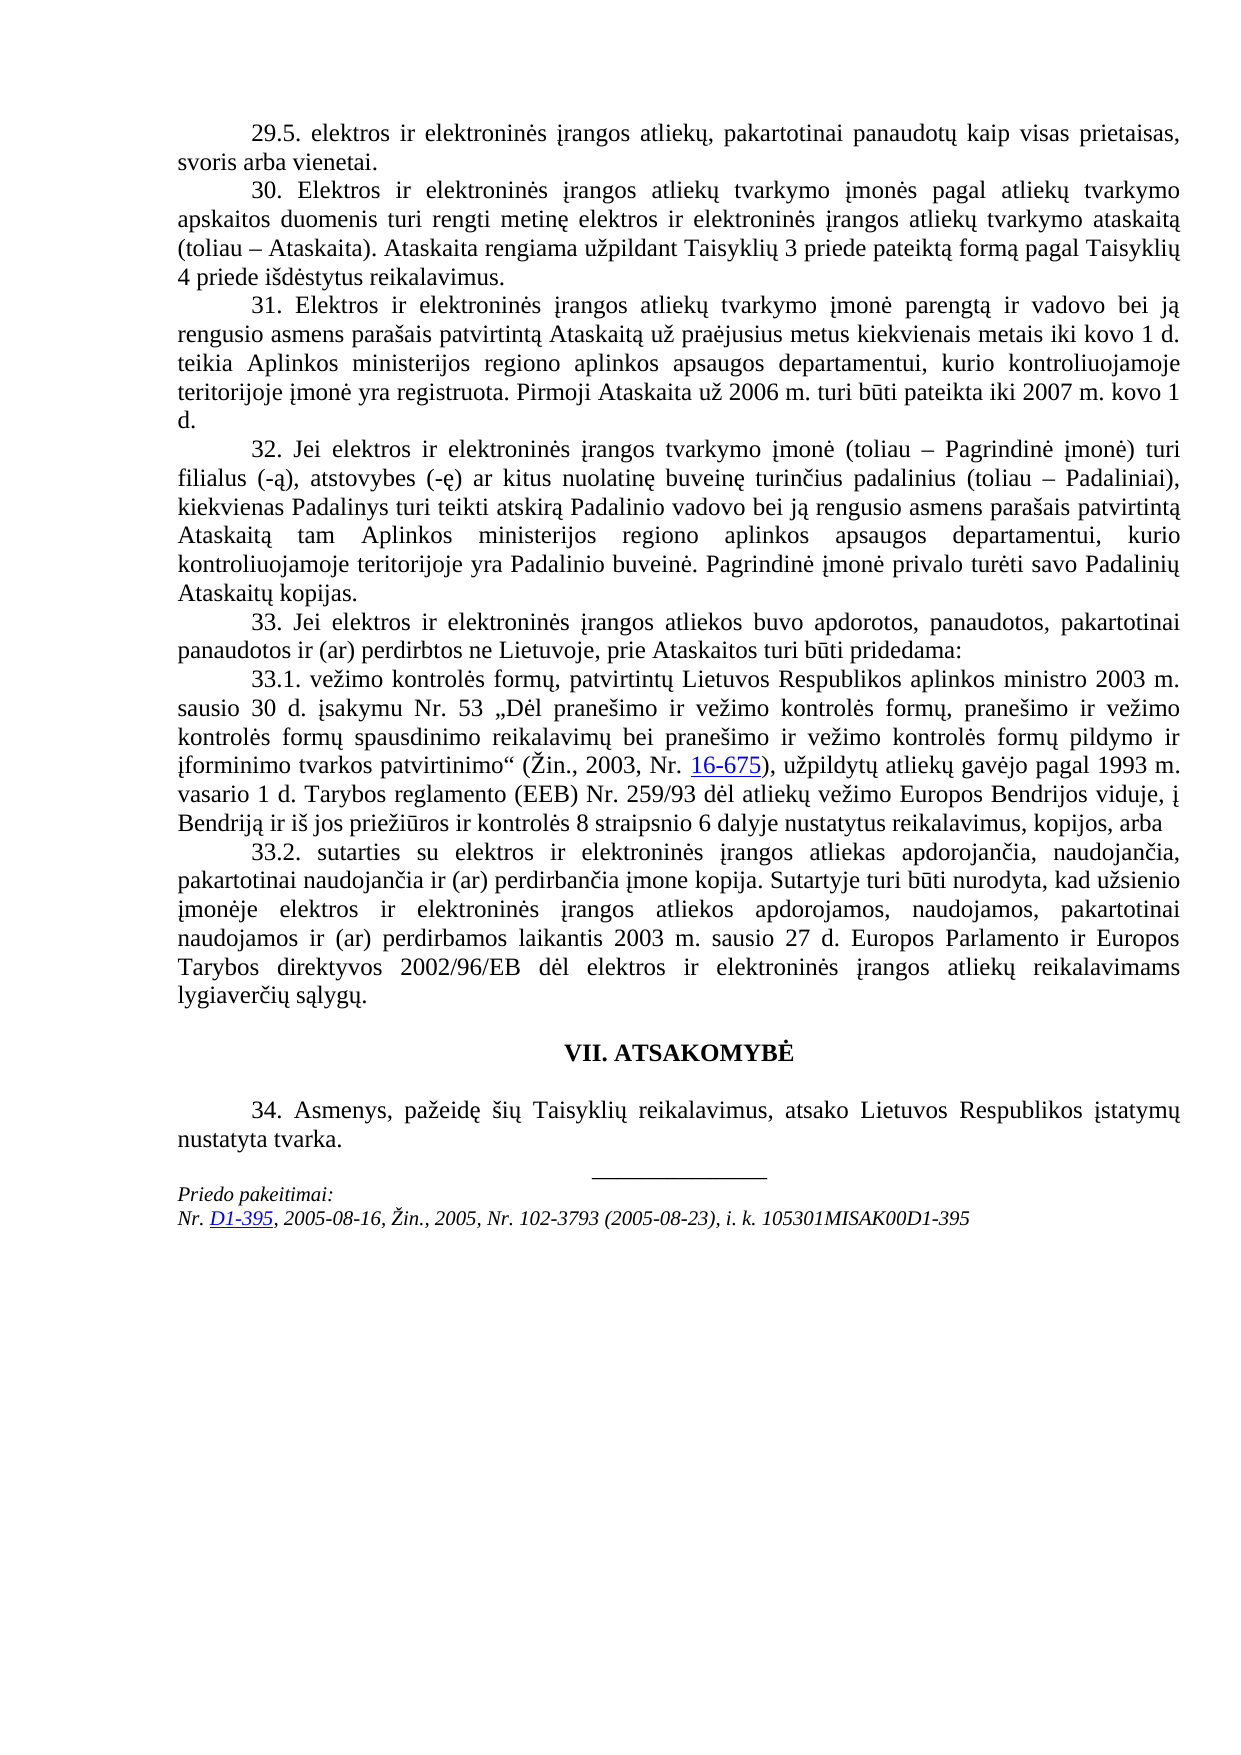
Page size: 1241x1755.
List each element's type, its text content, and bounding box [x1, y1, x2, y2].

text 33. Jei elektros ir elektroninės įrangos atliekos buvo apdorotos, panaudotos, pakartotinai panaudotos ir (ar) perdirbtos ne Lietuvoje, prie Ataskaitos turi būti pridedama: [177, 607, 1181, 664]
text 32. Jei elektros ir elektroninės įrangos tvarkymo įmonė (toliau – Pagrindinė įmonė) turi filialus (-ą), atstovybes (-ę) ar kitus nuolatinę buveinę turinčius padalinius (toliau – Padaliniai), kiekvienas Padalinys turi teikti atskirą Padalinio vadovo bei ją rengusio asmens parašais patvirtintą Ataskaitą tam Aplinkos ministerijos regiono aplinkos apsaugos departamentui, kurio kontroliuojamoje teritorijoje yra Padalinio buveinė. Pagrindinė įmonė privalo turėti savo Padalinių Ataskaitų kopijas. [177, 434, 1181, 607]
text 33.1. vežimo kontrolės formų, patvirtintų Lietuvos Respublikos aplinkos ministro 2003 m. sausio 30 d. įsakymu Nr. 53 „Dėl pranešimo ir vežimo kontrolės formų, pranešimo ir vežimo kontrolės formų spausdinimo reikalavimų bei pranešimo ir vežimo kontrolės formų pildymo ir įforminimo tvarkos patvirtinimo“ (Žin., 2003, Nr. 16-675), užpildytų atliekų gavėjo pagal 1993 m. vasario 1 d. Tarybos reglamento (EEB) Nr. 259/93 dėl atliekų vežimo Europos Bendrijos viduje, į Bendriją ir iš jos priežiūros ir kontrolės 8 straipsnio 6 dalyje nustatytus reikalavimus, kopijos, arba [177, 664, 1181, 837]
text 34. Asmenys, pažeidę šių Taisyklių reikalavimus, atsako Lietuvos Respublikos įstatymų nustatyta tvarka. [177, 1096, 1181, 1153]
text Nr. D1-395, 2005-08-16, Žin., 2005, Nr. 102-3793 (2005-08-23), i. k. 105301MISAK00D1-395 [177, 1206, 1181, 1230]
text 31. Elektros ir elektroninės įrangos atliekų tvarkymo įmonė parengtą ir vadovo bei ją rengusio asmens parašais patvirtintą Ataskaitą už praėjusius metus kiekvienais metais iki kovo 1 d. teikia Aplinkos ministerijos regiono aplinkos apsaugos departamentui, kurio kontroliuojamoje teritorijoje įmonė yra registruota. Pirmoji Ataskaita už 2006 m. turi būti pateikta iki 2007 m. kovo 1 d. [177, 291, 1181, 434]
text 30. Elektros ir elektroninės įrangos atliekų tvarkymo įmonės pagal atliekų tvarkymo apskaitos duomenis turi rengti metinę elektros ir elektroninės įrangos atliekų tvarkymo ataskaitą (toliau – Ataskaita). Ataskaita rengiama užpildant Taisyklių 3 priede pateiktą formą pagal Taisyklių 4 priede išdėstytus reikalavimus. [177, 176, 1181, 291]
text 33.2. sutarties su elektros ir elektroninės įrangos atliekas apdorojančia, naudojančia, pakartotinai naudojančia ir (ar) perdirbančia įmone kopija. Sutartyje turi būti nurodyta, kad užsienio įmonėje elektros ir elektroninės įrangos atliekos apdorojamos, naudojamos, pakartotinai naudojamos ir (ar) perdirbamos laikantis 2003 m. sausio 27 d. Europos Parlamento ir Europos Tarybos direktyvos 2002/96/EB dėl elektros ir elektroninės įrangos atliekų reikalavimams lygiaverčių sąlygų. [177, 837, 1181, 1009]
text 29.5. elektros ir elektroninės įrangos atliekų, pakartotinai panaudotų kaip visas prietaisas, svoris arba vienetai. [177, 118, 1181, 176]
text Priedo pakeitimai: [177, 1182, 1181, 1206]
text ______________ [177, 1153, 1181, 1182]
text VII. ATSAKOMYBĖ [177, 1038, 1181, 1067]
